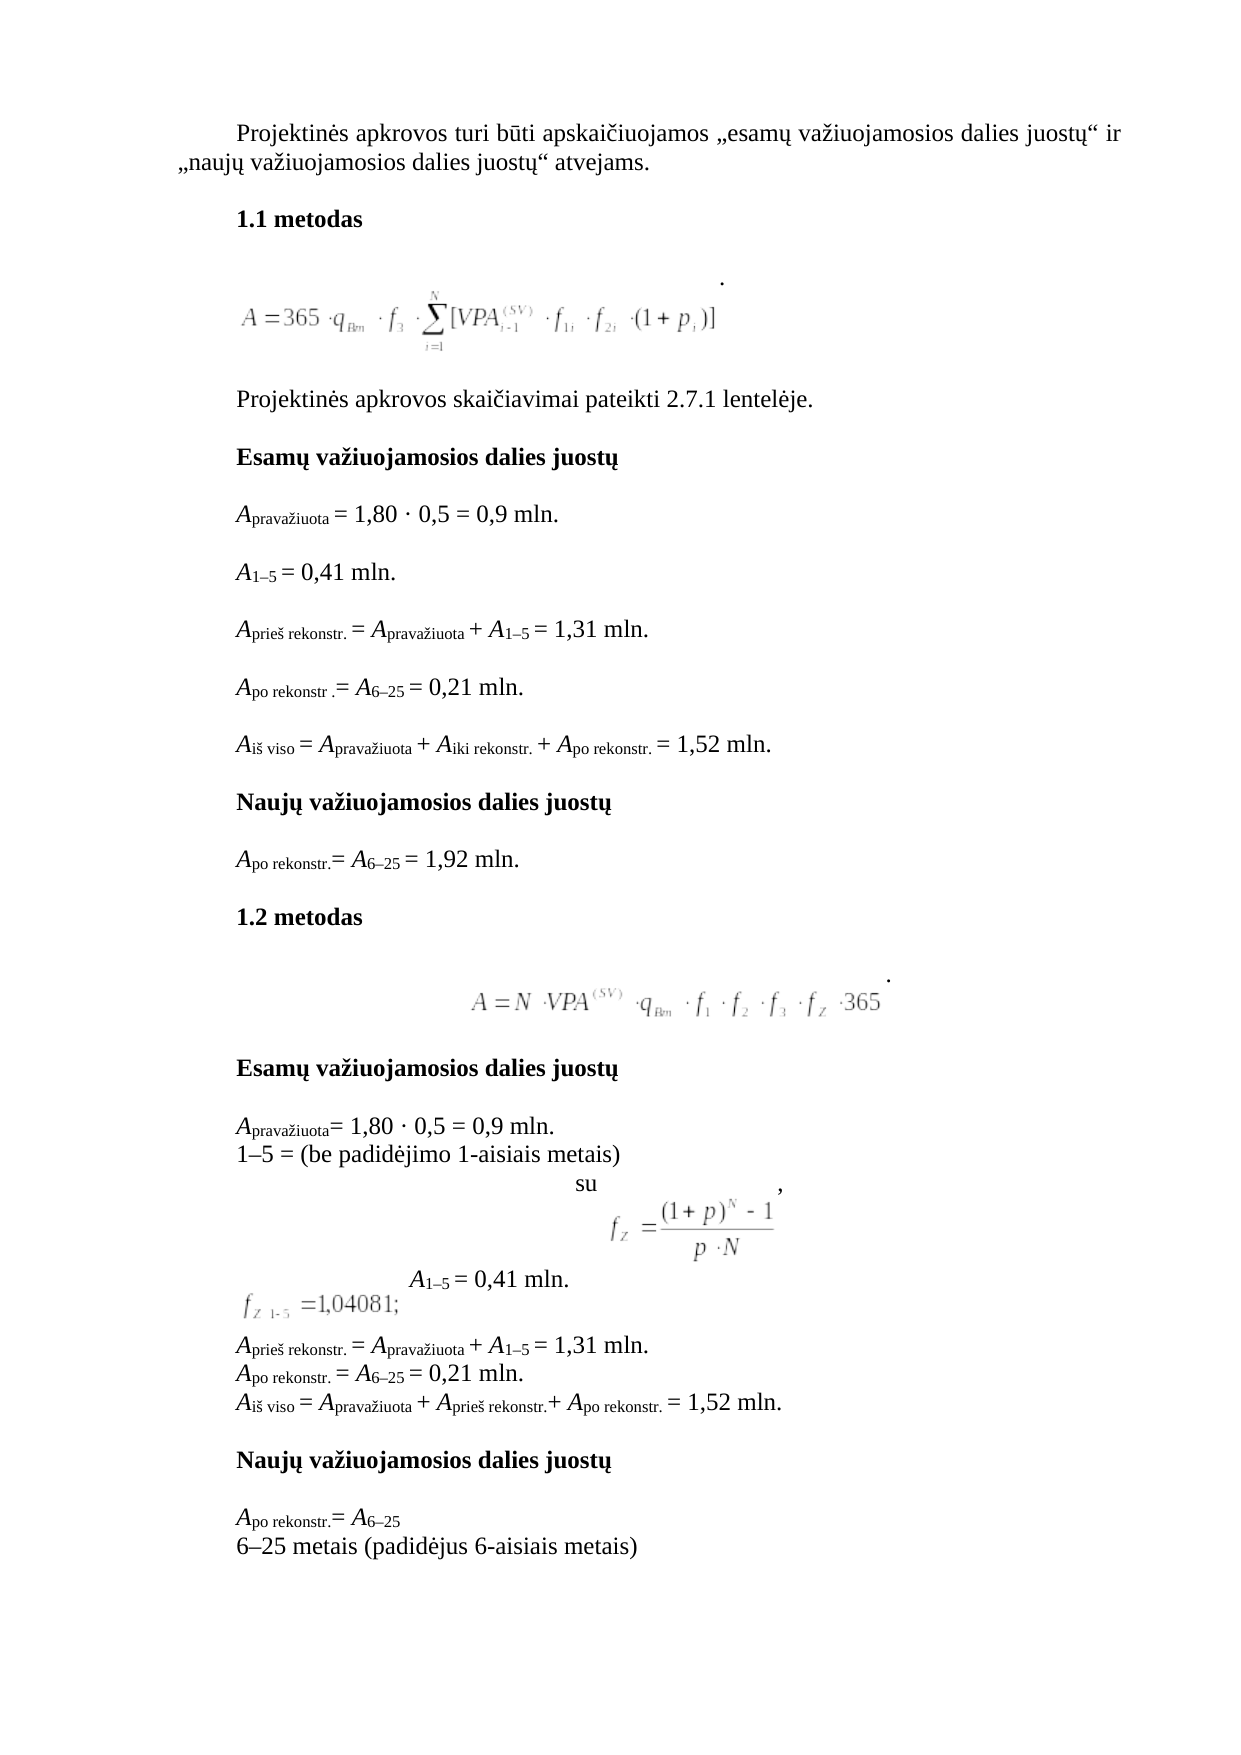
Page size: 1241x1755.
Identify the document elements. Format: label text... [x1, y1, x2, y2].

text Apo rekonstr.= A6–25 [177, 1502, 1122, 1531]
text Apravažiuota = 1,80 · 0,5 = 0,9 mln. [177, 499, 1122, 528]
text 1–5 = (be padidėjimo 1‑aisiais metais) [177, 1139, 1122, 1168]
text 6–25 metais (padidėjus 6‑aisiais metais) [177, 1531, 1122, 1560]
text Naujų važiuojamosios dalies juostų [177, 787, 1122, 816]
text . [177, 959, 1122, 1024]
text Esamų važiuojamosios dalies juostų [177, 442, 1122, 471]
text Esamų važiuojamosios dalies juostų [177, 1053, 1122, 1082]
text Apravažiuota= 1,80 · 0,5 = 0,9 mln. [177, 1111, 1122, 1139]
text Projektinės apkrovos skaičiavimai pateikti 2.7.1 lentelėje. [177, 384, 1122, 413]
text 1.2 metodas [177, 902, 1122, 931]
text Naujų važiuojamosios dalies juostų [177, 1445, 1122, 1473]
text Projektinės apkrovos turi būti apskaičiuojamos „esamų važiuojamosios dalies juostų“ ir „naujų važiuojamosios dalies juostų“ atvejams. [177, 118, 1122, 176]
text su , [177, 1168, 1122, 1264]
text A1–5 = 0,41 mln. [177, 1264, 1122, 1330]
text Apo rekonstr .= A6–25 = 0,21 mln. [177, 672, 1122, 701]
text Aprieš rekonstr. = Apravažiuota + A1–5 = 1,31 mln. [177, 1330, 1122, 1358]
text 1.1 metodas [177, 204, 1122, 233]
text Aprieš rekonstr. = Apravažiuota + A1–5 = 1,31 mln. [177, 614, 1122, 643]
text . [177, 262, 1122, 356]
text Aiš viso = Apravažiuota + Aprieš rekonstr.+ Apo rekonstr. = 1,52 mln. [177, 1387, 1122, 1416]
text A1–5 = 0,41 mln. [177, 557, 1122, 586]
text Apo rekonstr.= A6–25 = 1,92 mln. [177, 844, 1122, 873]
text Apo rekonstr. = A6–25 = 0,21 mln. [177, 1358, 1122, 1387]
text Aiš viso = Apravažiuota + Aiki rekonstr. + Apo rekonstr. = 1,52 mln. [177, 729, 1122, 758]
